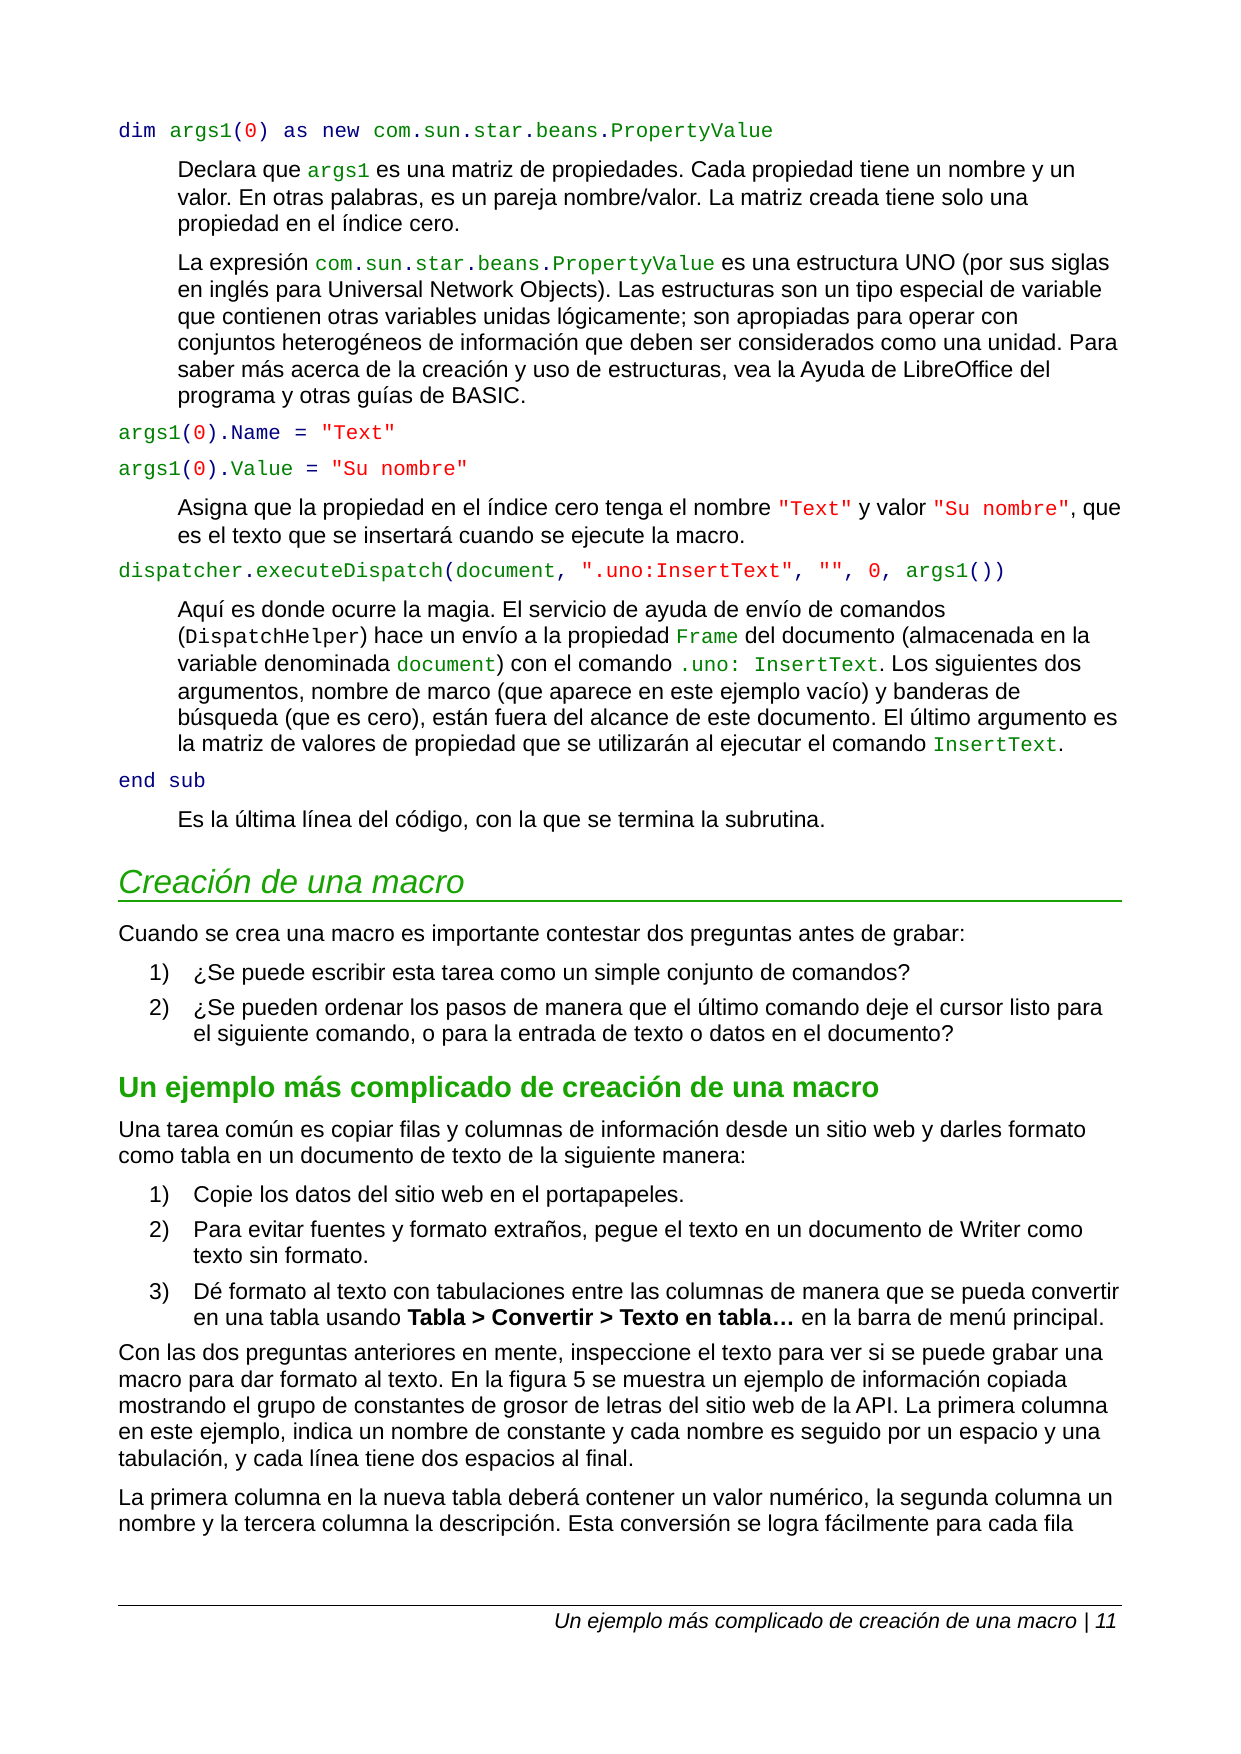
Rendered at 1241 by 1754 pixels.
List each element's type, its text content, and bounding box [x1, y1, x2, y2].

text end sub [118, 771, 1122, 794]
text Aquí es donde ocurre la magia. El servicio de ayuda de envío de comandos (DispatchHelper) hace un envío a la propiedad Frame del documento (almacenada en la variable denominada document) con el comando .uno: InsertText. Los siguientes dos argumentos, nombre de marco (que aparece en este ejemplo vacío) y banderas de búsqueda (que es cero), están fuera del alcance de este documento. El último argumento es la matriz de valores de propiedad que se utilizarán al ejecutar el comando InsertText. [177, 596, 1122, 758]
text Asigna que la propiedad en el índice cero tenga el nombre "Text" y valor "Su nombre", que es el texto que se insertará cuando se ejecute la macro. [177, 494, 1122, 548]
text args1(0).Name = "Text" [118, 421, 1122, 447]
text Una tarea común es copiar filas y columnas de información desde un sitio web y darles formato como tabla en un documento de texto de la siguiente manera: [118, 1116, 1122, 1168]
text args1(0).Value = "Su nombre" [118, 458, 1122, 482]
list ¿Se puede escribir esta tarea como un simple conjunto de comandos? [169, 959, 1122, 985]
subtitle Creación de una macro [118, 862, 1122, 900]
list Dé formato al texto con tabulaciones entre las columnas de manera que se pueda convertir en una tabla usando Tabla > Convertir > Texto en tabla… en la barra de menú principal. [169, 1278, 1122, 1330]
list Para evitar fuentes y formato extraños, pegue el texto en un documento de Writer como texto sin formato. [169, 1216, 1122, 1269]
text Cuando se crea una macro es importante contestar dos preguntas antes de grabar: [118, 920, 1122, 946]
text Declara que args1 es una matriz de propiedades. Cada propiedad tiene un nombre y un valor. En otras palabras, es un pareja nombre/valor. La matriz creada tiene solo una propiedad en el índice cero. [177, 156, 1122, 236]
text La primera columna en la nueva tabla deberá contener un valor numérico, la segunda columna un nombre y la tercera columna la descripción. Esta conversión se logra fácilmente para cada fila [118, 1483, 1122, 1536]
text Con las dos preguntas anteriores en mente, inspeccione el texto para ver si se puede grabar una macro para dar formato al texto. En la figura 5 se muestra un ejemplo de información copiada mostrando el grupo de constantes de grosor de letras del sitio web de la API. La primera columna en este ejemplo, indica un nombre de constante y cada nombre es seguido por un espacio y una tabulación, y cada línea tiene dos espacios al final. [118, 1339, 1122, 1471]
subtitle Un ejemplo más complicado de creación de una macro [118, 1070, 1122, 1104]
text dispatcher.executeDispatch(document, ".uno:InsertText", "", 0, args1()) [118, 560, 1122, 584]
list ¿Se pueden ordenar los pasos de manera que el último comando deje el cursor listo para el siguiente comando, o para la entrada de texto o datos en el documento? [169, 994, 1122, 1047]
list Copie los datos del sitio web en el portapapeles. [169, 1181, 1122, 1207]
text La expresión com.sun.star.beans.PropertyValue es una estructura UNO (por sus siglas en inglés para Universal Network Objects). Las estructuras son un tipo especial de variable que contienen otras variables unidas lógicamente; son apropiadas para operar con conjuntos heterogéneos de información que deben ser considerados como una unidad. Para saber más acerca de la creación y uso de estructuras, vea la Ayuda de LibreOffice del programa y otras guías de BASIC. [177, 249, 1122, 408]
text Es la última línea del código, con la que se termina la subrutina. [177, 806, 1122, 832]
text dim args1(0) as new com.sun.star.beans.PropertyValue [118, 118, 1122, 144]
